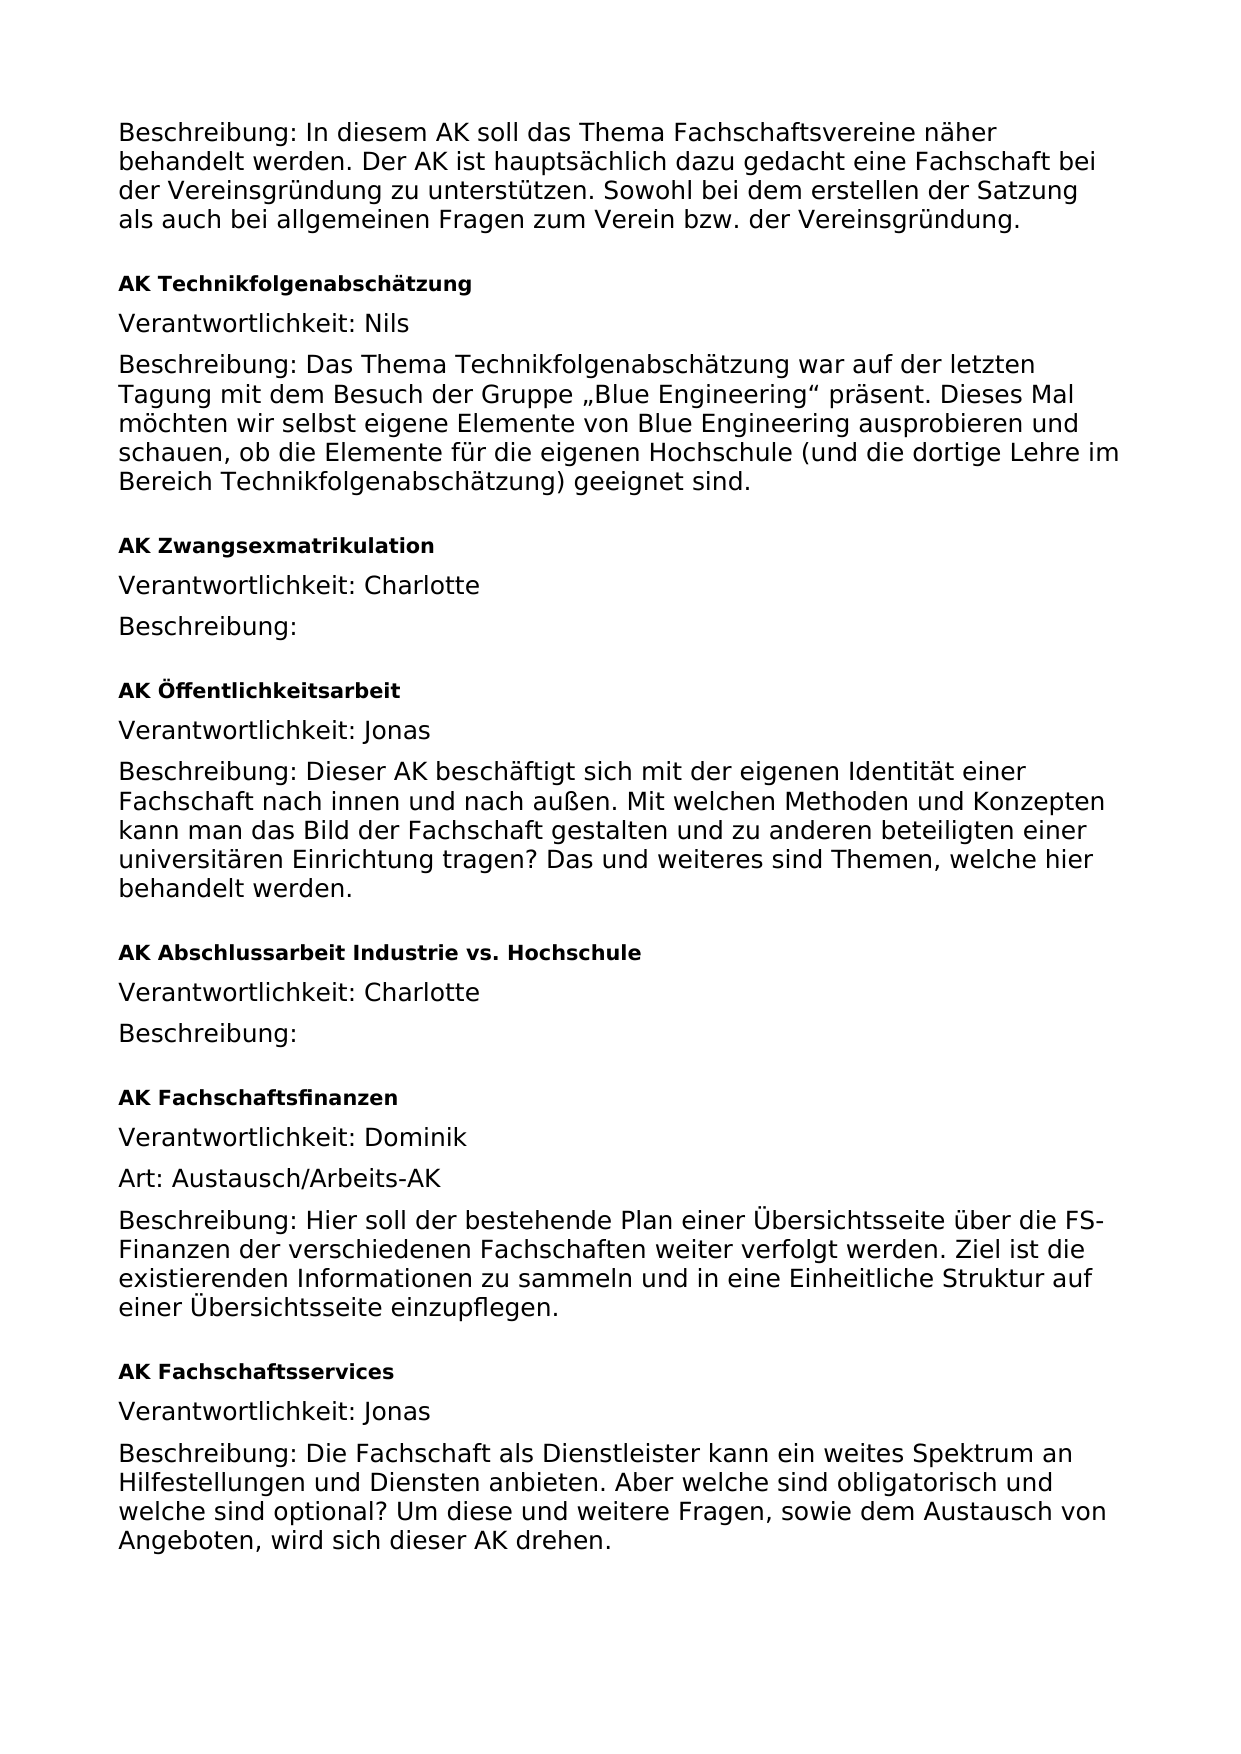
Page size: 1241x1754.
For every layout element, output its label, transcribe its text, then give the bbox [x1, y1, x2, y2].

subtitle AK Fachschaftsfinanzen [118, 1086, 1122, 1110]
subtitle AK Abschlussarbeit Industrie vs. Hochschule [118, 941, 1122, 965]
subtitle AK Öffentlichkeitsarbeit [118, 679, 1122, 703]
text Beschreibung: [118, 612, 1122, 642]
text Verantwortlichkeit: Charlotte [118, 978, 1122, 1007]
text Beschreibung: Das Thema Technikfolgenabschätzung war auf der letzten Tagung mit dem Besuch der Gruppe „Blue Engineering“ präsent. Dieses Mal möchten wir selbst eigene Elemente von Blue Engineering ausprobieren und schauen, ob die Elemente für die eigenen Hochschule (und die dortige Lehre im Bereich Technikfolgenabschätzung) geeignet sind. [118, 351, 1122, 497]
subtitle AK Technikfolgenabschätzung [118, 272, 1122, 297]
text Beschreibung: [118, 1019, 1122, 1048]
text Verantwortlichkeit: Dominik [118, 1123, 1122, 1152]
text Verantwortlichkeit: Nils [118, 309, 1122, 338]
subtitle AK Fachschaftsservices [118, 1360, 1122, 1384]
text Art: Austausch/Arbeits-AK [118, 1164, 1122, 1194]
text Beschreibung: Hier soll der bestehende Plan einer Übersichtsseite über die FS-Finanzen der verschiedenen Fachschaften weiter verfolgt werden. Ziel ist die existierenden Informationen zu sammeln und in eine Einheitliche Struktur auf einer Übersichtsseite einzupflegen. [118, 1206, 1122, 1323]
text Verantwortlichkeit: Jonas [118, 716, 1122, 745]
text Beschreibung: In diesem AK soll das Thema Fachschaftsvereine näher behandelt werden. Der AK ist hauptsächlich dazu gedacht eine Fachschaft bei der Vereinsgründung zu unterstützen. Sowohl bei dem erstellen der Satzung als auch bei allgemeinen Fragen zum Verein bzw. der Vereinsgründung. [118, 118, 1122, 235]
text Beschreibung: Die Fachschaft als Dienstleister kann ein weites Spektrum an Hilfestellungen und Diensten anbieten. Aber welche sind obligatorisch und welche sind optional? Um diese und weitere Fragen, sowie dem Austausch von Angeboten, wird sich dieser AK drehen. [118, 1439, 1122, 1555]
text Verantwortlichkeit: Charlotte [118, 571, 1122, 600]
text Verantwortlichkeit: Jonas [118, 1397, 1122, 1426]
subtitle AK Zwangsexmatrikulation [118, 534, 1122, 558]
text Beschreibung: Dieser AK beschäftigt sich mit der eigenen Identität einer Fachschaft nach innen und nach außen. Mit welchen Methoden und Konzepten kann man das Bild der Fachschaft gestalten und zu anderen beteiligten einer universitären Einrichtung tragen? Das und weiteres sind Themen, welche hier behandelt werden. [118, 758, 1122, 903]
